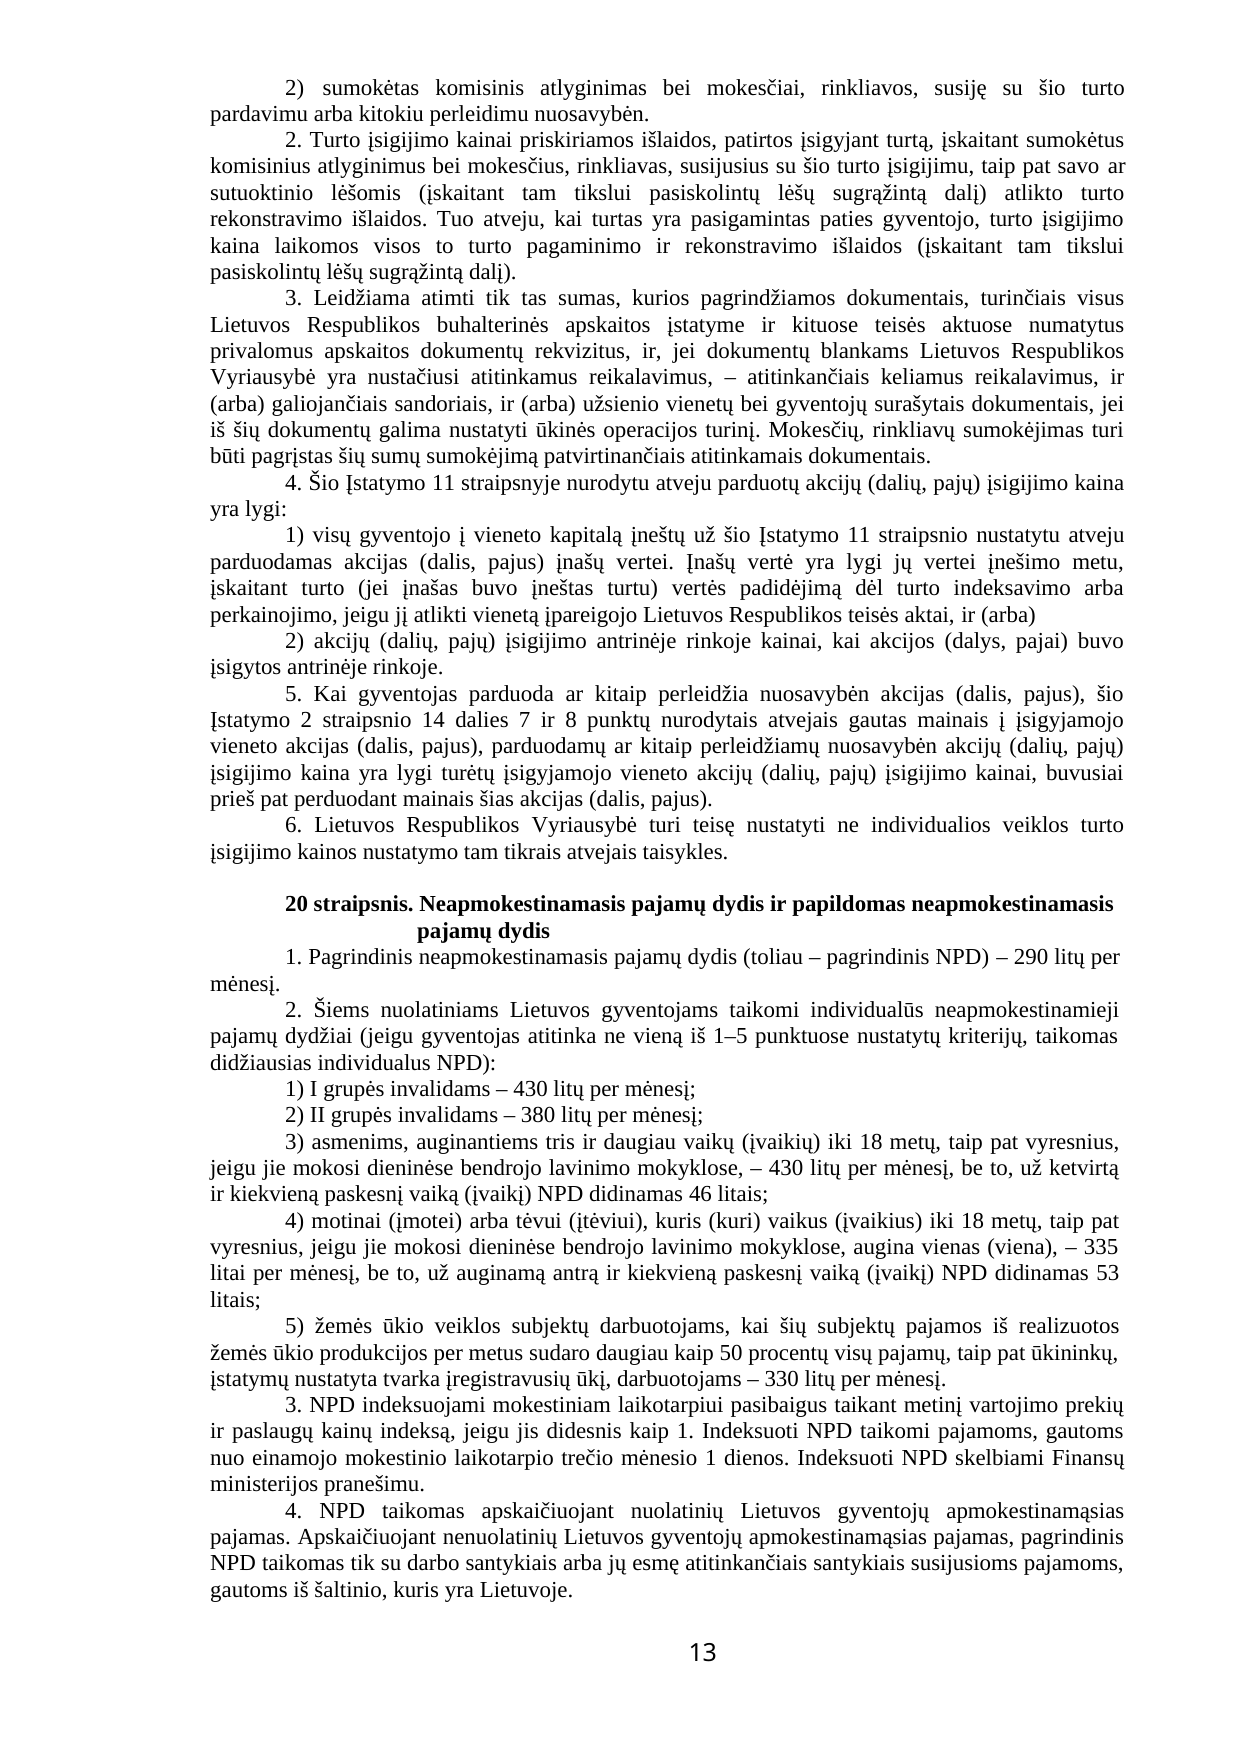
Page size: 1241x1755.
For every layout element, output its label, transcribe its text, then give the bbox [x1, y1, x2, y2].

text 1) I grupės invalidams – 430 litų per mėnesį; [210, 1075, 1120, 1101]
text pajamų dydis [417, 917, 1126, 943]
text 2) akcijų (dalių, pajų) įsigijimo antrinėje rinkoje kainai, kai akcijos (dalys, pajai) buvo įsigytos antrinėje rinkoje. [210, 627, 1126, 680]
text 1) visų gyventojo į vieneto kapitalą įneštų už šio Įstatymo 11 straipsnio nustatytu atveju parduodamas akcijas (dalis, pajus) įnašų vertei. Įnašų vertė yra lygi jų vertei įnešimo metu, įskaitant turto (jei įnašas buvo įneštas turtu) vertės padidėjimą dėl turto indeksavimo arba perkainojimo, jeigu jį atlikti vienetą įpareigojo Lietuvos Respublikos teisės aktai, ir (arba) [210, 522, 1126, 627]
text 2. Turto įsigijimo kainai priskiriamos išlaidos, patirtos įsigyjant turtą, įskaitant sumokėtus komisinius atlyginimus bei mokesčius, rinkliavas, susijusius su šio turto įsigijimu, taip pat savo ar sutuoktinio lėšomis (įskaitant tam tikslui pasiskolintų lėšų sugrąžintą dalį) atlikto turto rekonstravimo išlaidos. Tuo atveju, kai turtas yra pasigamintas paties gyventojo, turto įsigijimo kaina laikomos visos to turto pagaminimo ir rekonstravimo išlaidos (įskaitant tam tikslui pasiskolintų lėšų sugrąžintą dalį). [210, 126, 1126, 284]
text 2) II grupės invalidams – 380 litų per mėnesį; [210, 1101, 1120, 1128]
text 3. NPD indeksuojami mokestiniam laikotarpiui pasibaigus taikant metinį vartojimo prekių ir paslaugų kainų indeksą, jeigu jis didesnis kaip 1. Indeksuoti NPD taikomi pajamoms, gautoms nuo einamojo mokestinio laikotarpio trečio mėnesio 1 dienos. Indeksuoti NPD skelbiami Finansų ministerijos pranešimu. [210, 1391, 1126, 1497]
subtitle 5. Kai gyventojas parduoda ar kitaip perleidžia nuosavybėn akcijas (dalis, pajus), šio Įstatymo 2 straipsnio 14 dalies 7 ir 8 punktų nurodytais atvejais gautas mainais į įsigyjamojo vieneto akcijas (dalis, pajus), parduodamų ar kitaip perleidžiamų nuosavybėn akcijų (dalių, pajų) įsigijimo kaina yra lygi turėtų įsigyjamojo vieneto akcijų (dalių, pajų) įsigijimo kainai, buvusiai prieš pat perduodant mainais šias akcijas (dalis, pajus). [210, 680, 1126, 811]
text 4. Šio Įstatymo 11 straipsnyje nurodytu atveju parduotų akcijų (dalių, pajų) įsigijimo kaina yra lygi: [210, 469, 1126, 522]
text 1. Pagrindinis neapmokestinamasis pajamų dydis (toliau – pagrindinis NPD) – 290 litų per mėnesį. [210, 943, 1120, 996]
list sumokėtas komisinis atlyginimas bei mokesčiai, rinkliavos, susiję su šio turto pardavimu arba kitokiu perleidimu nuosavybėn. [210, 73, 1126, 126]
text 4) motinai (įmotei) arba tėvui (įtėviui), kuris (kuri) vaikus (įvaikius) iki 18 metų, taip pat vyresnius, jeigu jie mokosi dieninėse bendrojo lavinimo mokyklose, augina vienas (viena), – 335 litai per mėnesį, be to, už auginamą antrą ir kiekvieną paskesnį vaiką (įvaikį) NPD didinamas 53 litais; [210, 1207, 1120, 1312]
text 6. Lietuvos Respublikos Vyriausybė turi teisę nustatyti ne individualios veiklos turto įsigijimo kainos nustatymo tam tikrais atvejais taisykles. [210, 811, 1126, 864]
text 4. NPD taikomas apskaičiuojant nuolatinių Lietuvos gyventojų apmokestinamąsias pajamas. Apskaičiuojant nenuolatinių Lietuvos gyventojų apmokestinamąsias pajamas, pagrindinis NPD taikomas tik su darbo santykiais arba jų esmę atitinkančiais santykiais susijusioms pajamoms, gautoms iš šaltinio, kuris yra Lietuvoje. [210, 1497, 1126, 1602]
text 3. Leidžiama atimti tik tas sumas, kurios pagrindžiamos dokumentais, turinčiais visus Lietuvos Respublikos buhalterinės apskaitos įstatyme ir kituose teisės aktuose numatytus privalomus apskaitos dokumentų rekvizitus, ir, jei dokumentų blankams Lietuvos Respublikos Vyriausybė yra nustačiusi atitinkamus reikalavimus, – atitinkančiais keliamus reikalavimus, ir (arba) galiojančiais sandoriais, ir (arba) užsienio vienetų bei gyventojų surašytais dokumentais, jei iš šių dokumentų galima nustatyti ūkinės operacijos turinį. Mokesčių, rinkliavų sumokėjimas turi būti pagrįstas šių sumų sumokėjimą patvirtinančiais atitinkamais dokumentais. [210, 284, 1126, 469]
text 2. Šiems nuolatiniams Lietuvos gyventojams taikomi individualūs neapmokestinamieji pajamų dydžiai (jeigu gyventojas atitinka ne vieną iš 1–5 punktuose nustatytų kriterijų, taikomas didžiausias individualus NPD): [210, 996, 1120, 1075]
text 3) asmenims, auginantiems tris ir daugiau vaikų (įvaikių) iki 18 metų, taip pat vyresnius, jeigu jie mokosi dieninėse bendrojo lavinimo mokyklose, – 430 litų per mėnesį, be to, už ketvirtą ir kiekvieną paskesnį vaiką (įvaikį) NPD didinamas 46 litais; [210, 1128, 1120, 1207]
text 20 straipsnis. Neapmokestinamasis pajamų dydis ir papildomas neapmokestinamasis [285, 891, 1126, 917]
text 5) žemės ūkio veiklos subjektų darbuotojams, kai šių subjektų pajamos iš realizuotos žemės ūkio produkcijos per metus sudaro daugiau kaip 50 procentų visų pajamų, taip pat ūkininkų, įstatymų nustatyta tvarka įregistravusių ūkį, darbuotojams – 330 litų per mėnesį. [210, 1312, 1120, 1391]
